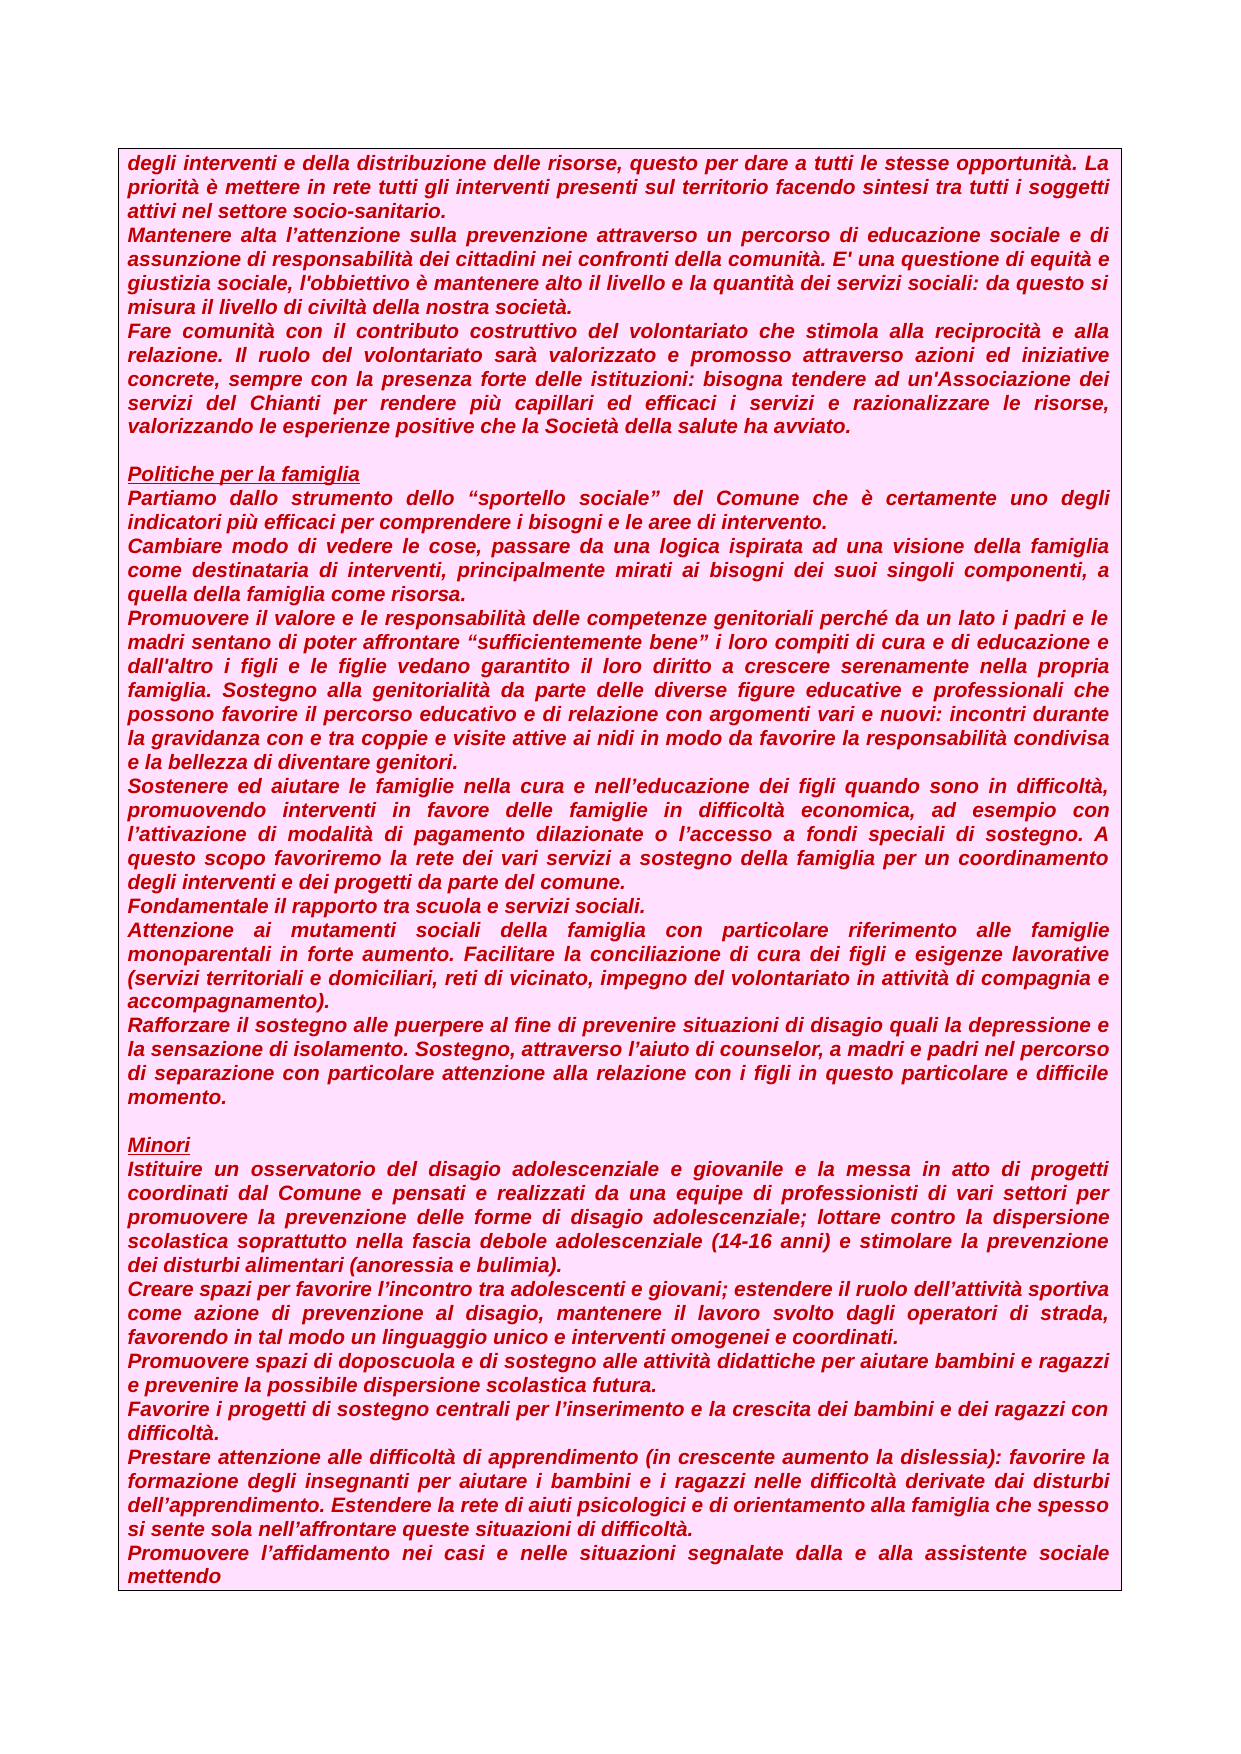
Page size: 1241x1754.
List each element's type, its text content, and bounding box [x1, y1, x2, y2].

text Fare comunità con il contributo costruttivo del volontariato che stimola alla reciprocità e alla relazione. Il ruolo del volontariato sarà valorizzato e promosso attraverso azioni ed iniziative concrete, sempre con la presenza forte delle istituzioni: bisogna tendere ad un'Associazione dei servizi del Chianti per rendere più capillari ed efficaci i servizi e razionalizzare le risorse, valorizzando le esperienze positive che la Società della salute ha avviato. [119, 315, 1121, 435]
text Istituire un osservatorio del disagio adolescenziale e giovanile e la messa in atto di progetti coordinati dal Comune e pensati e realizzati da una equipe di professionisti di vari settori per promuovere la prevenzione delle forme di disagio adolescenziale; lottare contro la dispersione scolastica soprattutto nella fascia debole adolescenziale (14-16 anni) e stimolare la prevenzione dei disturbi alimentari (anoressia e bulimia). [119, 1154, 1121, 1274]
text Minori [119, 1130, 1121, 1154]
text degli interventi e della distribuzione delle risorse, questo per dare a tutti le stesse opportunità. La priorità è mettere in rete tutti gli interventi presenti sul territorio facendo sintesi tra tutti i soggetti attivi nel settore socio-sanitario. [119, 149, 1121, 219]
text Promuovere spazi di doposcuola e di sostegno alle attività didattiche per aiutare bambini e ragazzi e prevenire la possibile dispersione scolastica futura. [119, 1346, 1121, 1393]
text Promuovere il valore e le responsabilità delle competenze genitoriali perché da un lato i padri e le madri sentano di poter affrontare “sufficientemente bene” i loro compiti di cura e di educazione e dall'altro i figli e le figlie vedano garantito il loro diritto a crescere serenamente nella propria famiglia. Sostegno alla genitorialità da parte delle diverse figure educative e professionali che possono favorire il percorso educativo e di relazione con argomenti vari e nuovi: incontri durante la gravidanza con e tra coppie e visite attive ai nidi in modo da favorire la responsabilità condivisa e la bellezza di diventare genitori. [119, 603, 1121, 771]
text Promuovere l’affidamento nei casi e nelle situazioni segnalate dalla e alla assistente sociale mettendo [119, 1537, 1121, 1590]
text Politiche per la famiglia [119, 459, 1121, 483]
text Creare spazi per favorire l’incontro tra adolescenti e giovani; estendere il ruolo dell’attività sportiva come azione di prevenzione al disagio, mantenere il lavoro svolto dagli operatori di strada, favorendo in tal modo un linguaggio unico e interventi omogenei e coordinati. [119, 1274, 1121, 1346]
text Attenzione ai mutamenti sociali della famiglia con particolare riferimento alle famiglie monoparentali in forte aumento. Facilitare la conciliazione di cura dei figli e esigenze lavorative (servizi territoriali e domiciliari, reti di vicinato, impegno del volontariato in attività di compagnia e accompagnamento). [119, 914, 1121, 1010]
text Prestare attenzione alle difficoltà di apprendimento (in crescente aumento la dislessia): favorire la formazione degli insegnanti per aiutare i bambini e i ragazzi nelle difficoltà derivate dai disturbi dell’apprendimento. Estendere la rete di aiuti psicologici e di orientamento alla famiglia che spesso si sente sola nell’affrontare queste situazioni di difficoltà. [119, 1441, 1121, 1537]
text Mantenere alta l’attenzione sulla prevenzione attraverso un percorso di educazione sociale e di assunzione di responsabilità dei cittadini nei confronti della comunità. E' una questione di equità e giustizia sociale, l'obbiettivo è mantenere alto il livello e la quantità dei servizi sociali: da questo si misura il livello di civiltà della nostra società. [119, 219, 1121, 315]
text Favorire i progetti di sostegno centrali per l’inserimento e la crescita dei bambini e dei ragazzi con difficoltà. [119, 1393, 1121, 1441]
text Fondamentale il rapporto tra scuola e servizi sociali. [119, 890, 1121, 914]
text Sostenere ed aiutare le famiglie nella cura e nell’educazione dei figli quando sono in difficoltà, promuovendo interventi in favore delle famiglie in difficoltà economica, ad esempio con l’attivazione di modalità di pagamento dilazionate o l’accesso a fondi speciali di sostegno. A questo scopo favoriremo la rete dei vari servizi a sostegno della famiglia per un coordinamento degli interventi e dei progetti da parte del comune. [119, 771, 1121, 890]
text Cambiare modo di vedere le cose, passare da una logica ispirata ad una visione della famiglia come destinataria di interventi, principalmente mirati ai bisogni dei suoi singoli componenti, a quella della famiglia come risorsa. [119, 531, 1121, 603]
text Partiamo dallo strumento dello “sportello sociale” del Comune che è certamente uno degli indicatori più efficaci per comprendere i bisogni e le aree di intervento. [119, 483, 1121, 531]
text Rafforzare il sostegno alle puerpere al fine di prevenire situazioni di disagio quali la depressione e la sensazione di isolamento. Sostegno, attraverso l’aiuto di counselor, a madri e padri nel percorso di separazione con particolare attenzione alla relazione con i figli in questo particolare e difficile momento. [119, 1010, 1121, 1106]
